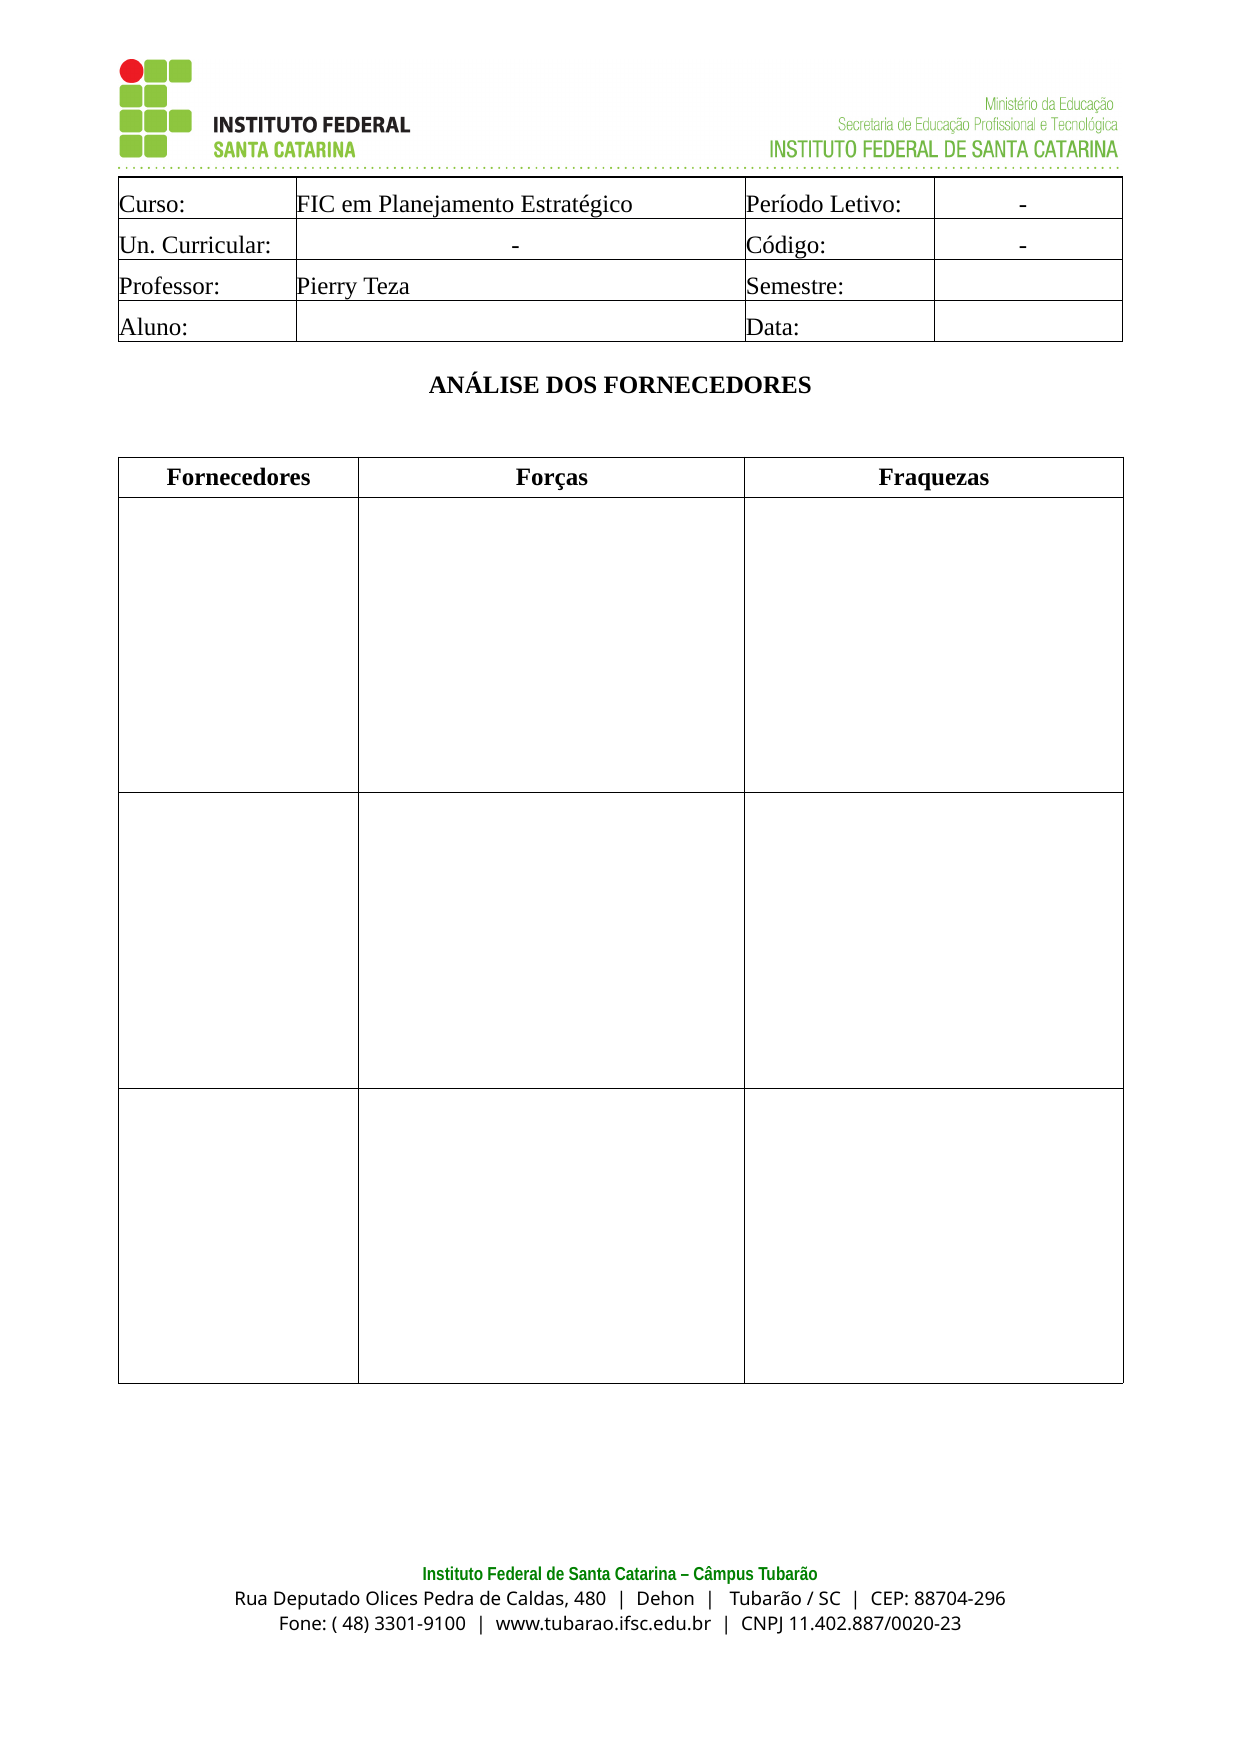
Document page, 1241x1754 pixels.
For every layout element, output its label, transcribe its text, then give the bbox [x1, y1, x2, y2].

table_cell Pierry Teza [297, 260, 745, 299]
table_cell Un. Curricular: [119, 219, 296, 258]
table_cell [745, 793, 1123, 1087]
table_cell [119, 793, 358, 1087]
table_cell - [935, 219, 1122, 258]
table_header FIC em Planejamento Estratégico [297, 178, 745, 217]
table_cell [359, 793, 744, 1087]
table_header Curso: [119, 178, 296, 217]
table_header Forças [359, 458, 744, 497]
table_cell [119, 498, 358, 792]
table_cell [359, 498, 744, 792]
table_cell [745, 498, 1123, 792]
table_cell Código: [746, 219, 934, 258]
text ANÁLISE DOS FORNECEDORES [118, 370, 1122, 399]
table_header Fornecedores [119, 458, 358, 497]
table_header Fraquezas [745, 458, 1123, 497]
table_cell [935, 301, 1122, 341]
table_header - [935, 178, 1122, 217]
picture [118, 59, 1123, 174]
table_cell - [297, 219, 745, 258]
table_cell [119, 1089, 358, 1383]
table_cell [935, 260, 1122, 299]
table_cell Data: [746, 301, 934, 341]
table_cell Semestre: [746, 260, 934, 299]
table_cell [359, 1089, 744, 1383]
table_cell Professor: [119, 260, 296, 299]
table_header Período Letivo: [746, 178, 934, 217]
table_cell [297, 301, 745, 341]
table_cell [745, 1089, 1123, 1383]
table_cell Aluno: [119, 301, 296, 341]
